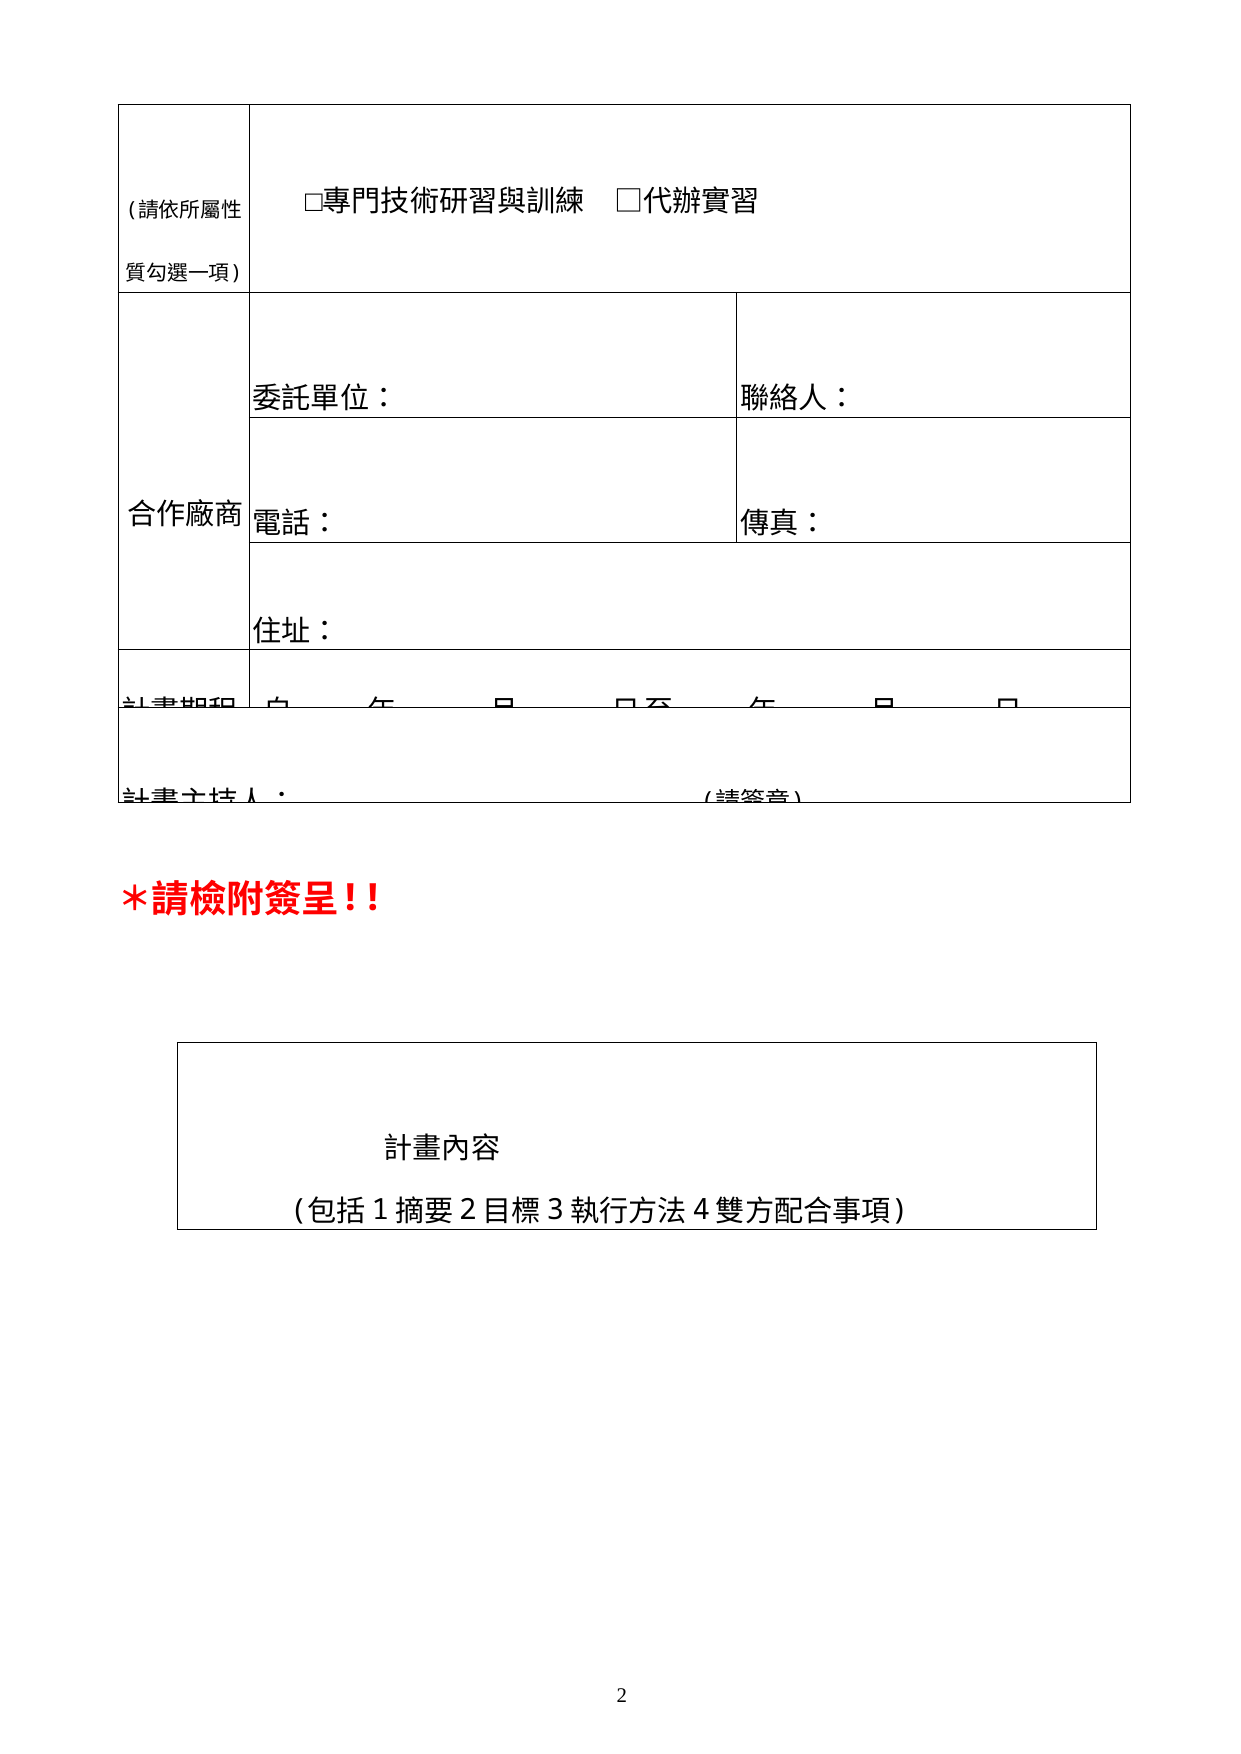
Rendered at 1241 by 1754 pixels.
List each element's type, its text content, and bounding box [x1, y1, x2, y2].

table_header 計畫內容 (包括1摘要2目標3執行方法4雙方配合事項) [178, 1043, 1096, 1229]
table_cell □專門技術研習與訓練 □代辦實習 [250, 105, 1130, 292]
table_cell 電話： [250, 418, 736, 542]
table_cell (請依所屬性質勾選一項) [119, 105, 249, 292]
table_cell 計畫主持人： (請簽章) [119, 708, 1130, 802]
table_cell 聯絡人： [737, 293, 1130, 417]
table_cell 傳真： [737, 418, 1130, 542]
table_cell 合作廠商 [119, 293, 249, 649]
table_cell 委託單位： [250, 293, 736, 417]
text ＊請檢附簽呈!! [118, 854, 1125, 917]
table_cell 計畫期程 [119, 650, 249, 707]
table_cell 自 年 月 日至 年 月 日 [250, 650, 1130, 707]
table_cell 住址： [250, 543, 1130, 649]
